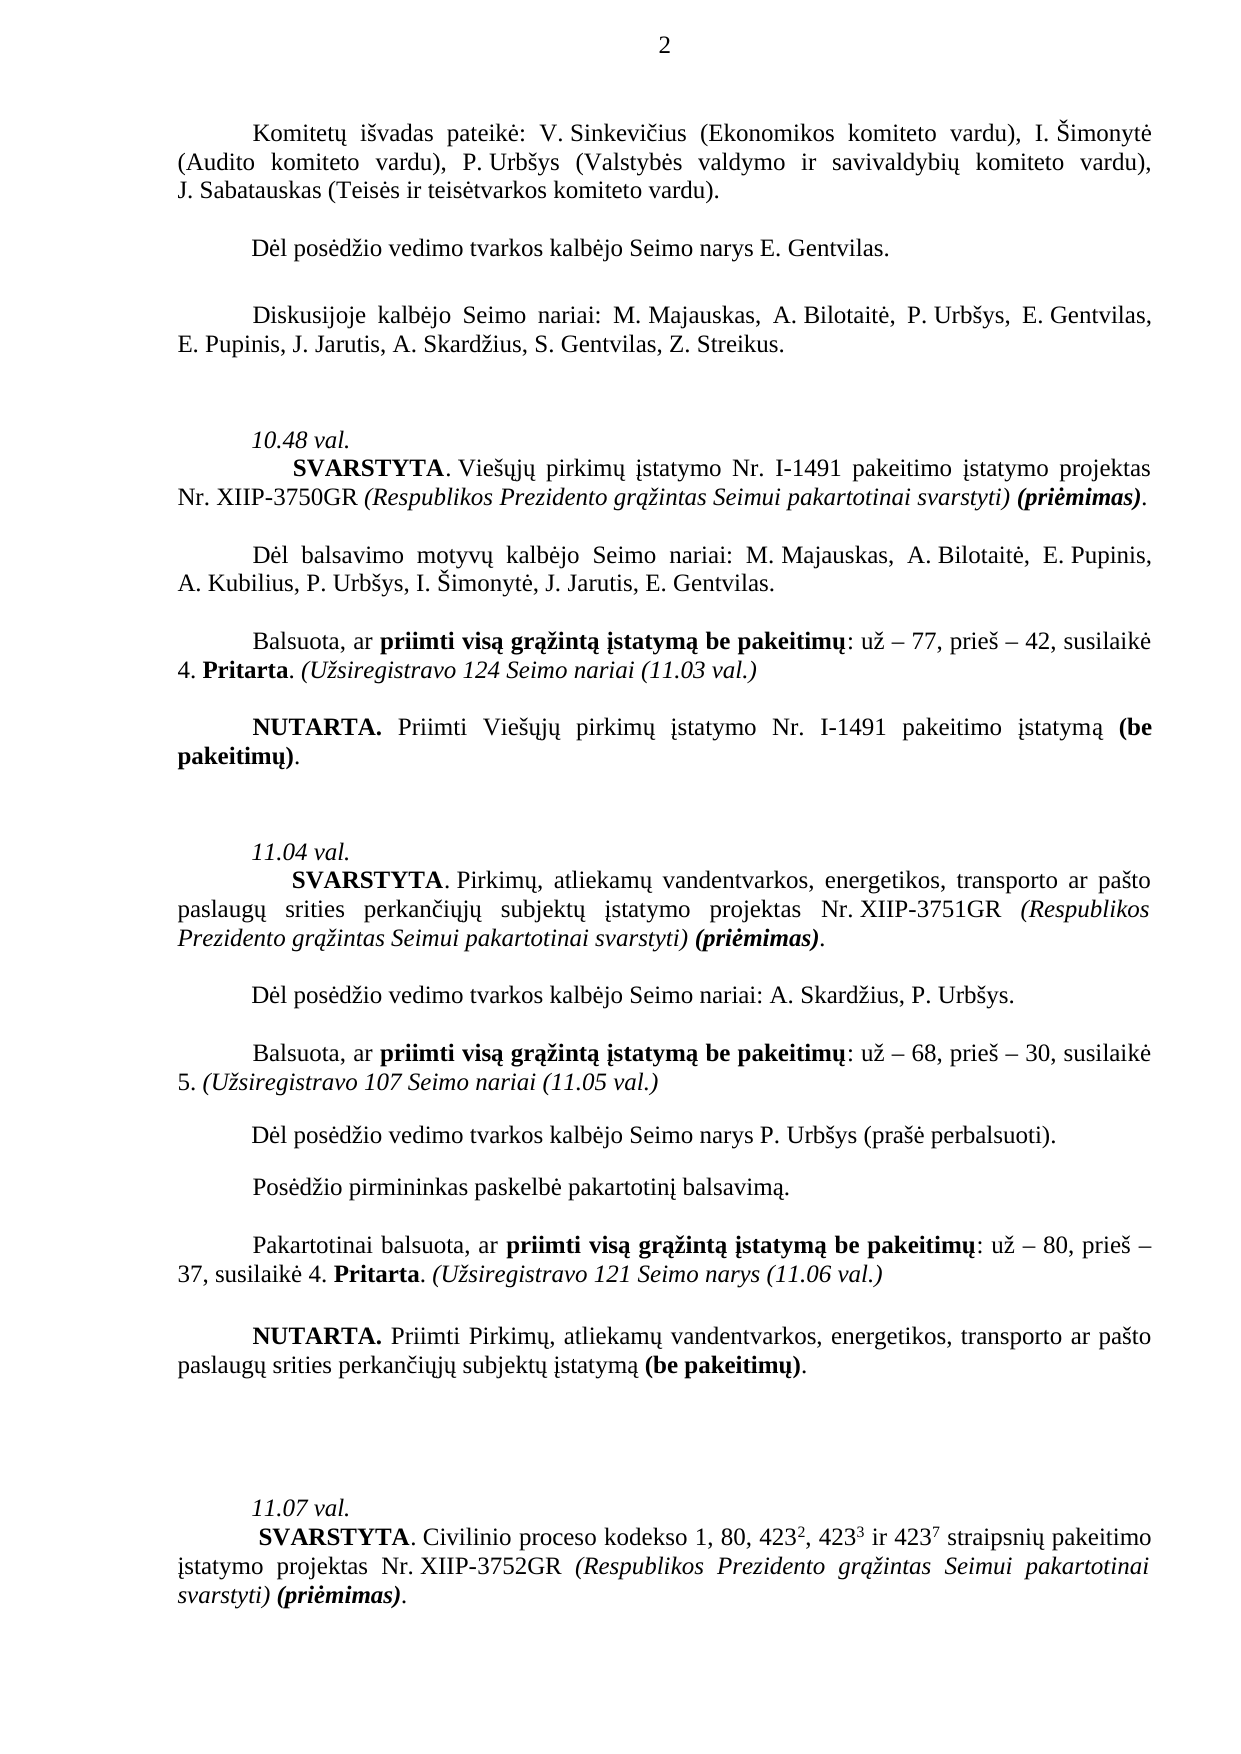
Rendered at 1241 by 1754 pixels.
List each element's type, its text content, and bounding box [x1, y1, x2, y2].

text Balsuota, ar priimti visą grąžintą įstatymą be pakeitimų: už – 77, prieš – 42, susilaikė 4. Pritarta. (Užsiregistravo 124 Seimo nariai (11.03 val.) [177, 626, 1152, 683]
text 11.07 val. [177, 1493, 1152, 1522]
text Dėl posėdžio vedimo tvarkos kalbėjo Seimo narys E. Gentvilas. [177, 233, 1152, 262]
text SVARSTYTA. Viešųjų pirkimų įstatymo Nr. I-1491 pakeitimo įstatymo projektas Nr. XIIP-3750GR (Respublikos Prezidento grąžintas Seimui pakartotinai svarstyti) (priėmimas). [177, 453, 1152, 511]
text Balsuota, ar priimti visą grąžintą įstatymą be pakeitimų: už – 68, prieš – 30, susilaikė 5. (Užsiregistravo 107 Seimo nariai (11.05 val.) [177, 1038, 1152, 1096]
text Dėl posėdžio vedimo tvarkos kalbėjo Seimo nariai: A. Skardžius, P. Urbšys. [177, 981, 1152, 1009]
text NUTARTA. Priimti Pirkimų, atliekamų vandentvarkos, energetikos, transporto ar pašto paslaugų srities perkančiųjų subjektų įstatymą (be pakeitimų). [177, 1321, 1152, 1378]
text SVARSTYTA. Pirkimų, atliekamų vandentvarkos, energetikos, transporto ar pašto paslaugų srities perkančiųjų subjektų įstatymo projektas Nr. XIIP-3751GR (Respublikos Prezidento grąžintas Seimui pakartotinai svarstyti) (priėmimas). [177, 866, 1152, 952]
text 10.48 val. [177, 425, 1152, 453]
text NUTARTA. Priimti Viešųjų pirkimų įstatymo Nr. I-1491 pakeitimo įstatymą (be pakeitimų). [177, 712, 1152, 770]
text Diskusijoje kalbėjo Seimo nariai: M. Majauskas, A. Bilotaitė, P. Urbšys, E. Gentvilas, E. Pupinis, J. Jarutis, A. Skardžius, S. Gentvilas, Z. Streikus. [177, 300, 1152, 358]
text Komitetų išvadas pateikė: V. Sinkevičius (Ekonomikos komiteto vardu), I. Šimonytė (Audito komiteto vardu), P. Urbšys (Valstybės valdymo ir savivaldybių komiteto vardu), J. Sabatauskas (Teisės ir teisėtvarkos komiteto vardu). [177, 118, 1152, 204]
text Pakartotinai balsuota, ar priimti visą grąžintą įstatymą be pakeitimų: už – 80, prieš – 37, susilaikė 4. Pritarta. (Užsiregistravo 121 Seimo narys (11.06 val.) [177, 1230, 1152, 1287]
text Dėl balsavimo motyvų kalbėjo Seimo nariai: M. Majauskas, A. Bilotaitė, E. Pupinis, A. Kubilius, P. Urbšys, I. Šimonytė, J. Jarutis, E. Gentvilas. [177, 540, 1152, 597]
text 11.04 val. [177, 837, 1152, 866]
text Posėdžio pirmininkas paskelbė pakartotinį balsavimą. [177, 1172, 1152, 1201]
text SVARSTYTA. Civilinio proceso kodekso 1, 80, 4232, 4233 ir 4237 straipsnių pakeitimo įstatymo projektas Nr. XIIP-3752GR (Respublikos Prezidento grąžintas Seimui pakartotinai svarstyti) (priėmimas). [177, 1522, 1152, 1608]
text Dėl posėdžio vedimo tvarkos kalbėjo Seimo narys P. Urbšys (prašė perbalsuoti). [177, 1120, 1152, 1148]
